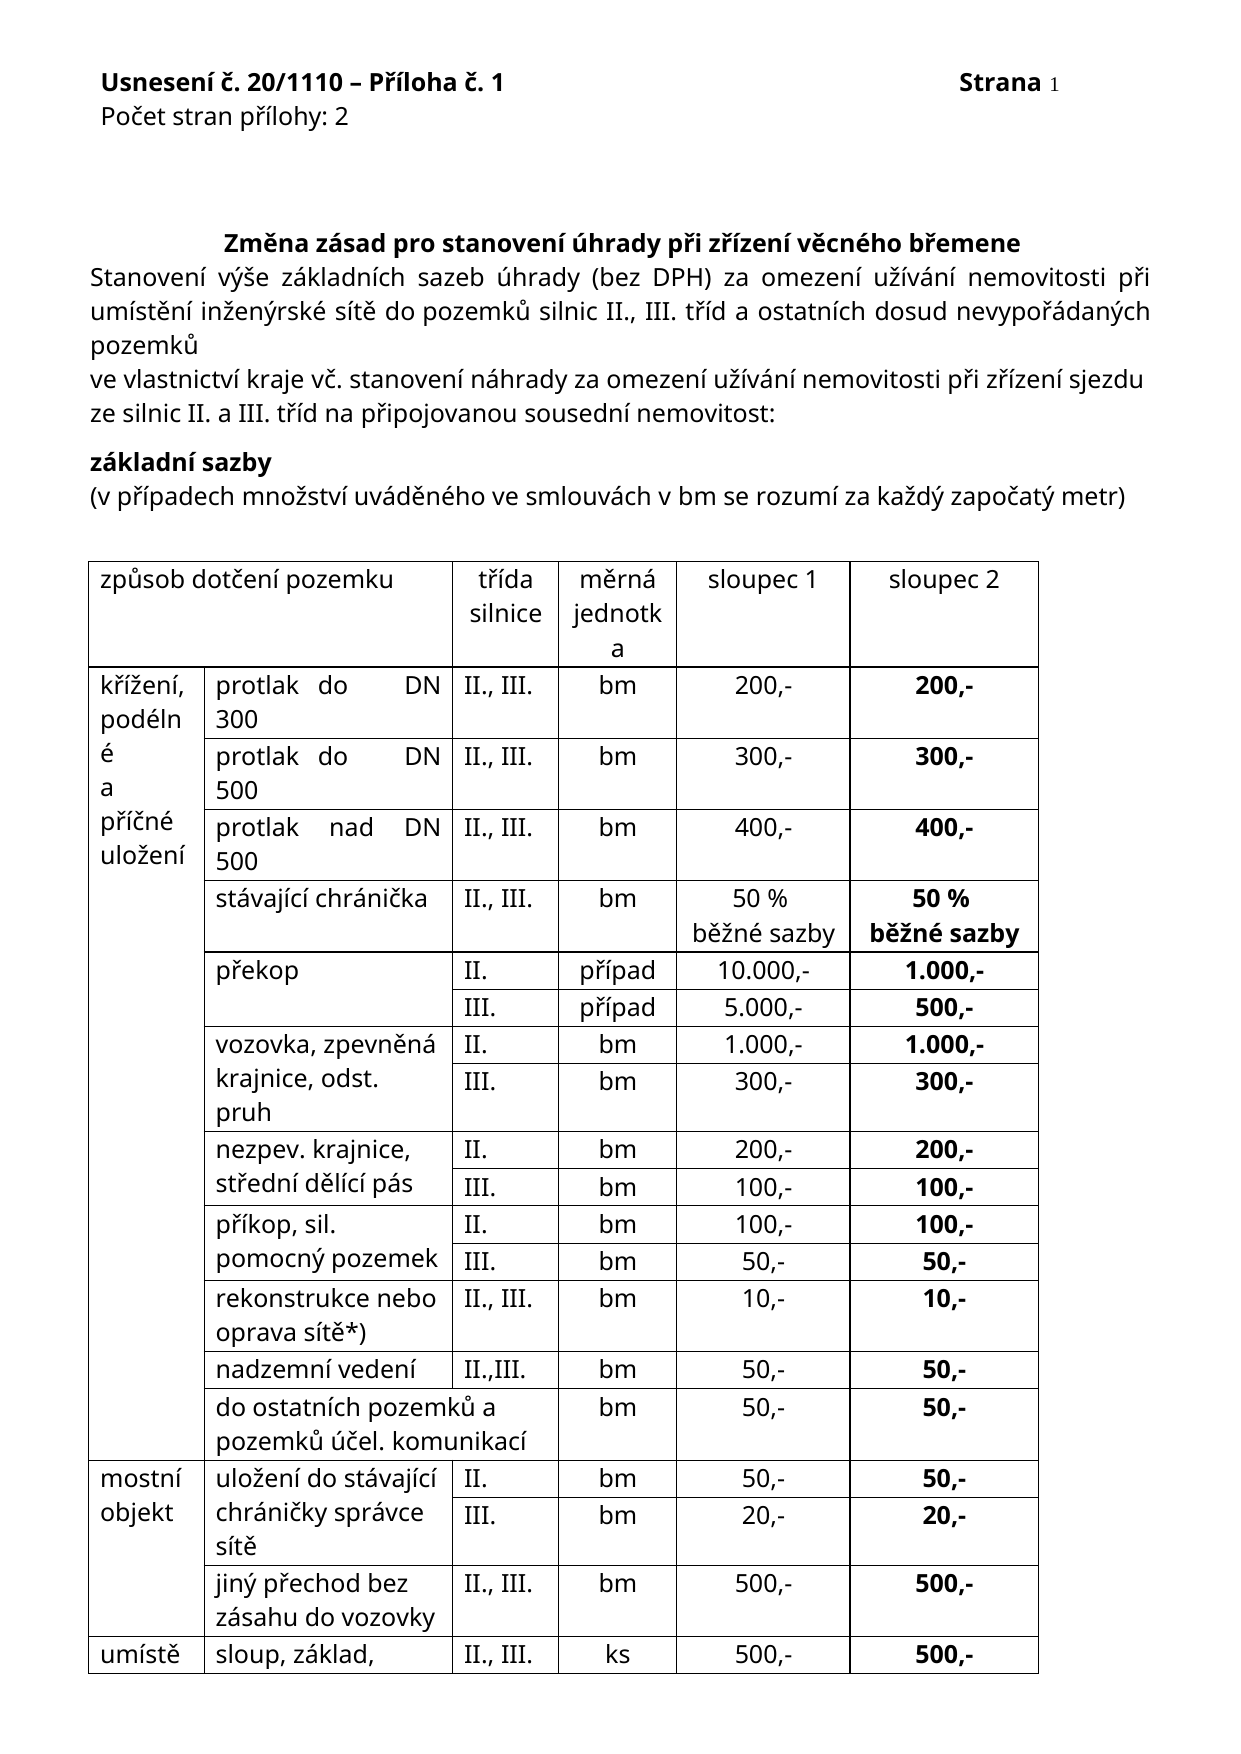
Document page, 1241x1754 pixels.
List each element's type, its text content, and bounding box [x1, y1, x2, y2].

table_cell bm [559, 1206, 676, 1243]
table_cell bm [559, 1027, 676, 1063]
table_cell 50 % běžné sazby [677, 881, 849, 951]
table_cell bm [559, 1281, 676, 1351]
table_cell do ostatních pozemků a pozemků účel. komunikací [205, 1389, 558, 1459]
table_cell II., III. [453, 1566, 558, 1636]
table_cell bm [559, 1566, 676, 1636]
table_cell 500,- [851, 990, 1038, 1026]
table_cell sloup, základ, [205, 1637, 452, 1673]
table_cell II.,III. [453, 1352, 558, 1388]
table_cell bm [559, 810, 676, 880]
table_cell 100,- [677, 1206, 849, 1243]
table_cell jiný přechod bez zásahu do vozovky [205, 1566, 452, 1636]
table_header měrná jednotka [559, 562, 676, 666]
table_cell III. [453, 1169, 558, 1205]
table_cell protlak do DN 500 [205, 739, 452, 809]
table_cell vozovka, zpevněná krajnice, odst. pruh [205, 1027, 452, 1131]
table_cell 50,- [677, 1461, 849, 1497]
table_cell III. [453, 990, 558, 1026]
table_cell bm [559, 1352, 676, 1388]
table_cell II., III. [453, 1281, 558, 1351]
table_cell bm [559, 668, 676, 738]
table_cell 50 % běžné sazby [851, 881, 1038, 951]
table_cell 400,- [851, 810, 1038, 880]
table_cell nadzemní vedení [205, 1352, 452, 1388]
table_cell 5.000,- [677, 990, 849, 1026]
table_header sloupec 1 [677, 562, 849, 666]
table_cell bm [559, 1064, 676, 1131]
table_cell 50,- [851, 1389, 1038, 1459]
table_cell II., III. [453, 668, 558, 738]
table_cell uložení do stávající chráničky správce sítě [205, 1461, 452, 1565]
table_cell bm [559, 1244, 676, 1280]
table_cell 300,- [677, 1064, 849, 1131]
table_cell 50,- [851, 1244, 1038, 1280]
table_cell III. [453, 1498, 558, 1565]
table_cell 50,- [851, 1352, 1038, 1388]
table_cell 100,- [677, 1169, 849, 1205]
table_cell 100,- [851, 1206, 1038, 1243]
table_cell II. [453, 1461, 558, 1497]
table_cell bm [559, 1132, 676, 1168]
table_cell 10,- [677, 1281, 849, 1351]
table_cell bm [559, 739, 676, 809]
table_cell bm [559, 1389, 676, 1459]
table_cell 200,- [851, 668, 1038, 738]
table_cell 20,- [677, 1498, 849, 1565]
table_cell III. [453, 1244, 558, 1280]
table_cell 500,- [677, 1637, 849, 1673]
table_cell bm [559, 881, 676, 951]
text základní sazby (v případech množství uváděného ve smlouvách v bm se rozumí za každý započatý metr) [90, 444, 1151, 512]
table_cell 50,- [677, 1389, 849, 1459]
table_cell mostní objekt [89, 1461, 204, 1636]
table_cell II., III. [453, 1637, 558, 1673]
table_cell 10.000,- [677, 953, 849, 988]
table_cell rekonstrukce nebo oprava sítě*) [205, 1281, 452, 1351]
table_cell 1.000,- [677, 1027, 849, 1063]
table_cell 500,- [851, 1566, 1038, 1636]
table_header způsob dotčení pozemku [89, 562, 452, 666]
table_cell 500,- [851, 1637, 1038, 1673]
table_cell II. [453, 1132, 558, 1168]
table_cell 50,- [851, 1461, 1038, 1497]
table_cell II., III. [453, 810, 558, 880]
table_cell umístě [89, 1637, 204, 1673]
table_cell 200,- [677, 668, 849, 738]
table_cell nezpev. krajnice, střední dělící pás [205, 1132, 452, 1205]
table_cell stávající chránička [205, 881, 452, 951]
table_cell případ [559, 953, 676, 988]
table_cell bm [559, 1169, 676, 1205]
table_cell 400,- [677, 810, 849, 880]
table_cell II., III. [453, 881, 558, 951]
table_cell 300,- [851, 739, 1038, 809]
title Stanovení výše základních sazeb úhrady (bez DPH) za omezení užívání nemovitosti při umístění inženýrské sítě do pozemků silnic II., III. tříd a ostatních dosud nevypořádaných pozemků ve vlastnictví kraje vč. stanovení náhrady za omezení užívání nemovitosti při zřízení sjezdu ze silnic II. a III. tříd na připojovanou sousední nemovitost: [90, 259, 1151, 430]
table_cell 200,- [851, 1132, 1038, 1168]
table_cell 300,- [851, 1064, 1038, 1131]
table_cell ks [559, 1637, 676, 1673]
table_cell 10,- [851, 1281, 1038, 1351]
table_cell 500,- [677, 1566, 849, 1636]
table_cell 50,- [677, 1352, 849, 1388]
table_cell bm [559, 1498, 676, 1565]
table_cell 50,- [677, 1244, 849, 1280]
table_header sloupec 2 [851, 562, 1038, 666]
table_cell případ [559, 990, 676, 1026]
table_cell II. [453, 1206, 558, 1243]
table_header třída silnice [453, 562, 558, 666]
table_cell bm [559, 1461, 676, 1497]
table_cell 1.000,- [851, 1027, 1038, 1063]
table_cell protlak nad DN 500 [205, 810, 452, 880]
table_cell příkop, sil. pomocný pozemek [205, 1206, 452, 1280]
table_cell 1.000,- [851, 953, 1038, 988]
table_cell protlak do DN 300 [205, 668, 452, 738]
table_cell II. [453, 953, 558, 988]
table_cell křížení, podélné a příčné uložení [89, 668, 204, 1459]
table_cell II., III. [453, 739, 558, 809]
table_cell 300,- [677, 739, 849, 809]
table_cell 100,- [851, 1169, 1038, 1205]
table_cell III. [453, 1064, 558, 1131]
table_cell II. [453, 1027, 558, 1063]
text Změna zásad pro stanovení úhrady při zřízení věcného břemene [100, 225, 1151, 259]
table_cell překop [205, 953, 452, 1026]
table_cell 200,- [677, 1132, 849, 1168]
table_cell 20,- [851, 1498, 1038, 1565]
